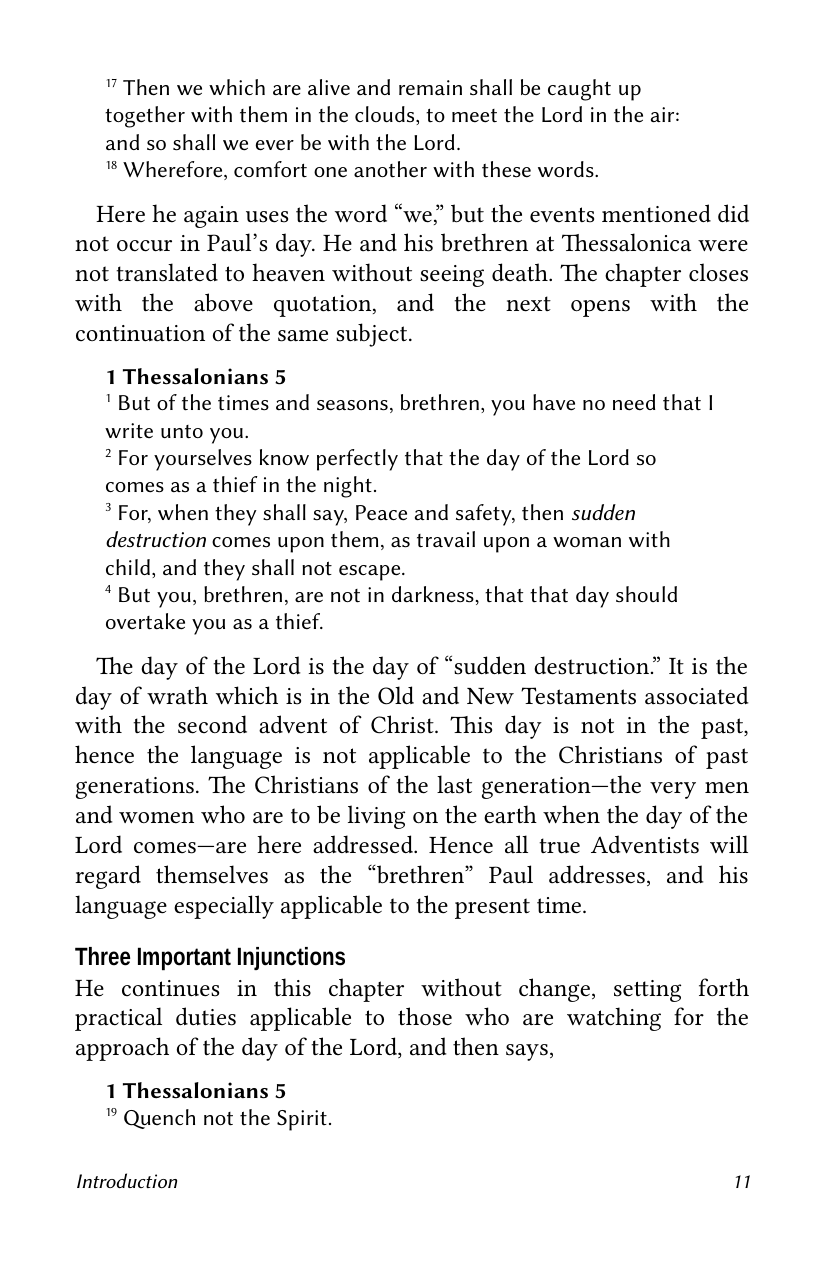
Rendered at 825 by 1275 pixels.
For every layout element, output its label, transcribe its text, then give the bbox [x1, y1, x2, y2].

text 1 But of the times and seasons, brethren, you have no need that I write unto you. [105, 390, 720, 444]
text 19 Quench not the Spirit. [105, 1104, 720, 1131]
text He continues in this chapter without change, setting forth practical duties applicable to those who are watching for the approach of the day of the Lord, and then says, [75, 973, 750, 1062]
text Here he again uses the word “we,” but the events mentioned did not occur in Paul’s day. He and his brethren at Thessalonica were not translated to heaven without seeing death. The chapter closes with the above quotation, and the next opens with the continuation of the same subject. [75, 199, 750, 348]
text 4 But you, brethren, are not in darkness, that that day should overtake you as a thief. [105, 582, 720, 636]
text 17 Then we which are alive and remain shall be caught up together with them in the clouds, to meet the Lord in the air: and so shall we ever be with the Lord. [105, 75, 720, 156]
subtitle Three Important Injunctions [75, 942, 750, 971]
text 18 Wherefore, comfort one another with these words. [105, 157, 720, 183]
text The day of the Lord is the day of “sudden destruction.” It is the day of wrath which is in the Old and New Testaments associated with the second advent of Christ. This day is not in the past, hence the language is not applicable to the Christians of past generations. The Christians of the last generation—the very men and women who are to be living on the earth when the day of the Lord comes—are here addressed. Hence all true Adventists will regard themselves as the “brethren” Paul addresses, and his language especially applicable to the present time. [75, 652, 750, 919]
text 3 For, when they shall say, Peace and safety, then sudden destruction comes upon them, as travail upon a woman with child, and they shall not escape. [105, 500, 720, 581]
text 2 For yourselves know perfectly that the day of the Lord so comes as a thief in the night. [105, 445, 720, 498]
text 1 Thessalonians 5 [105, 364, 750, 390]
text 1 Thessalonians 5 [105, 1078, 750, 1104]
